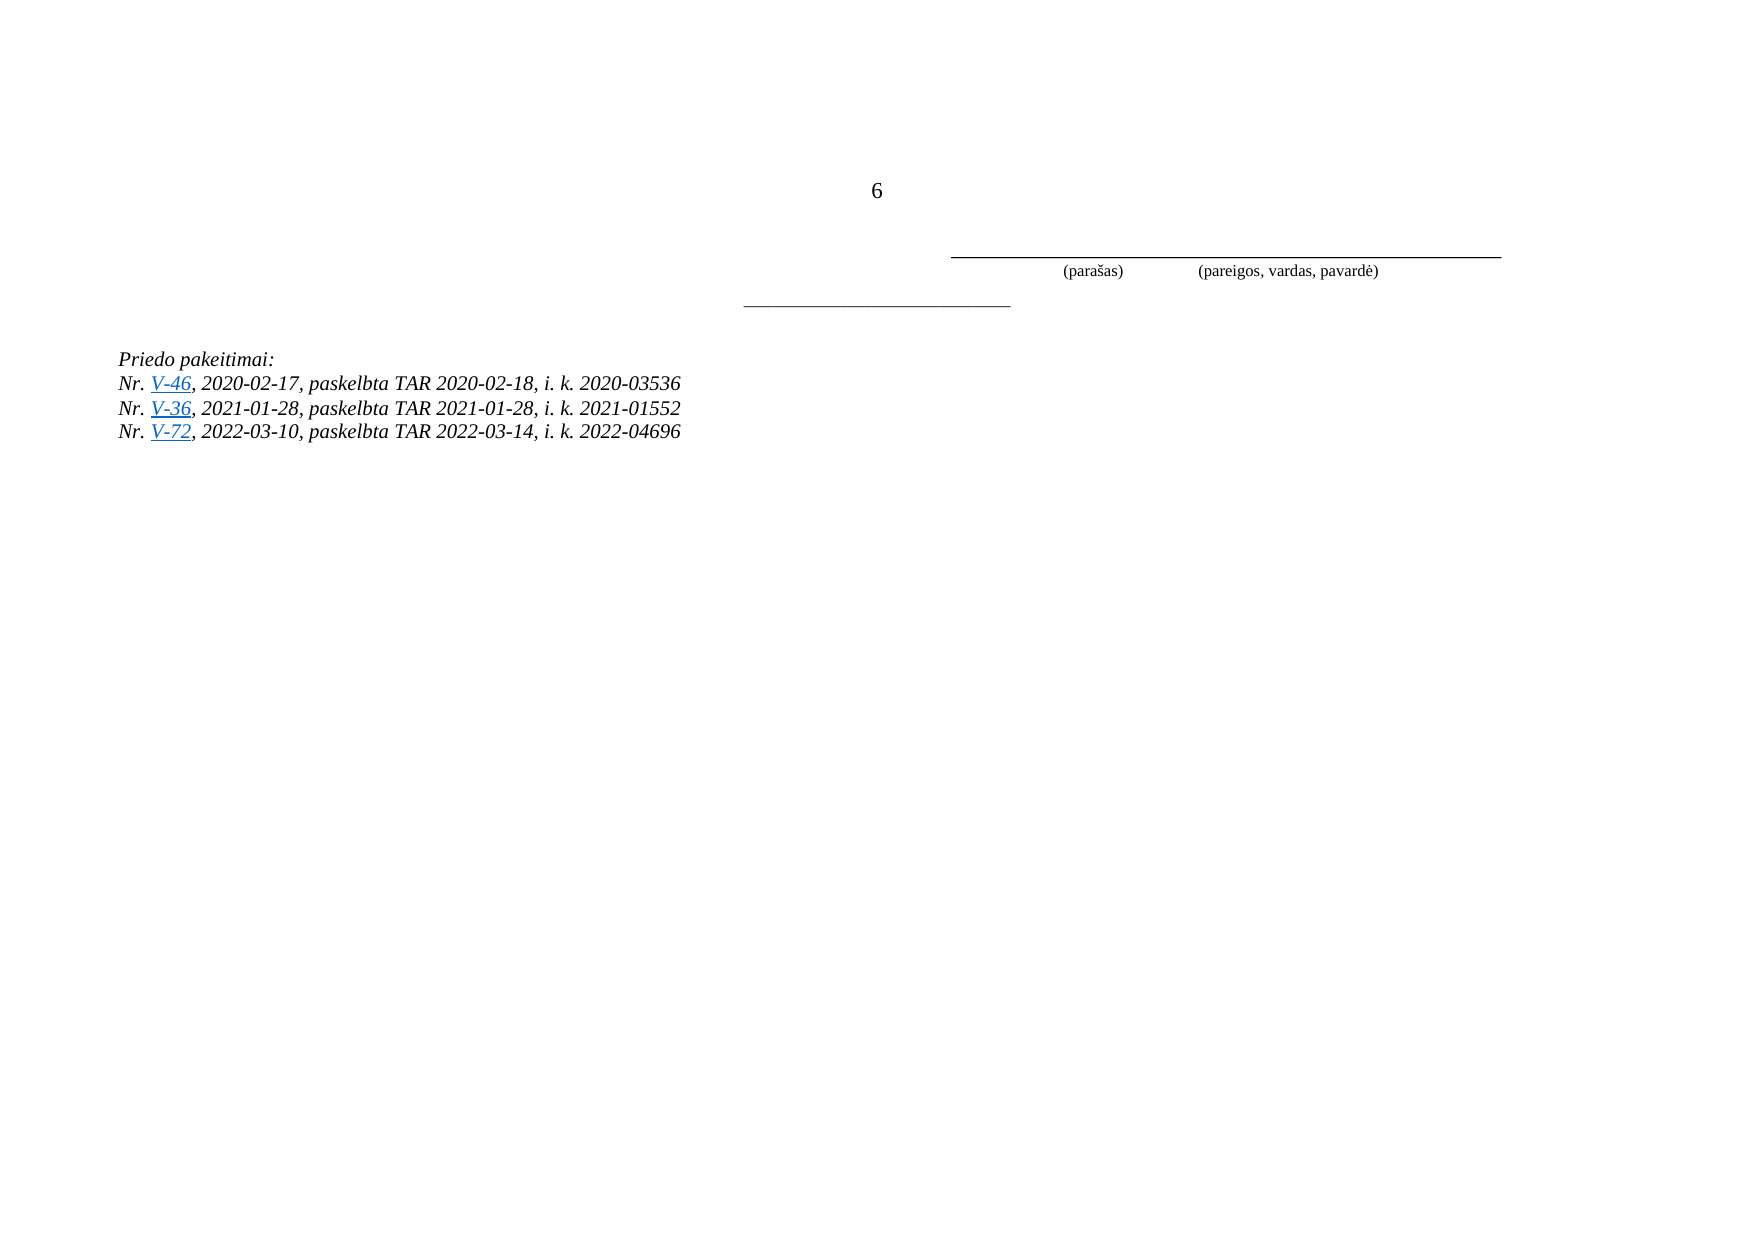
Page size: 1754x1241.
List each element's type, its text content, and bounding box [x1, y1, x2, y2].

text Nr. V-36, 2021-01-28, paskelbta TAR 2021-01-28, i. k. 2021-01552 [118, 395, 1636, 419]
text Nr. V-46, 2020-02-17, paskelbta TAR 2020-02-18, i. k. 2020-03536 [118, 371, 1636, 395]
text Nr. V-72, 2022-03-10, paskelbta TAR 2022-03-14, i. k. 2022-04696 [118, 419, 1636, 443]
text (parašas) (pareigos, vardas, pavardė) [118, 261, 1636, 290]
text ________________________________ [118, 290, 1636, 318]
text ____________________________________________ [118, 232, 1636, 261]
text Priedo pakeitimai: [118, 347, 1636, 371]
